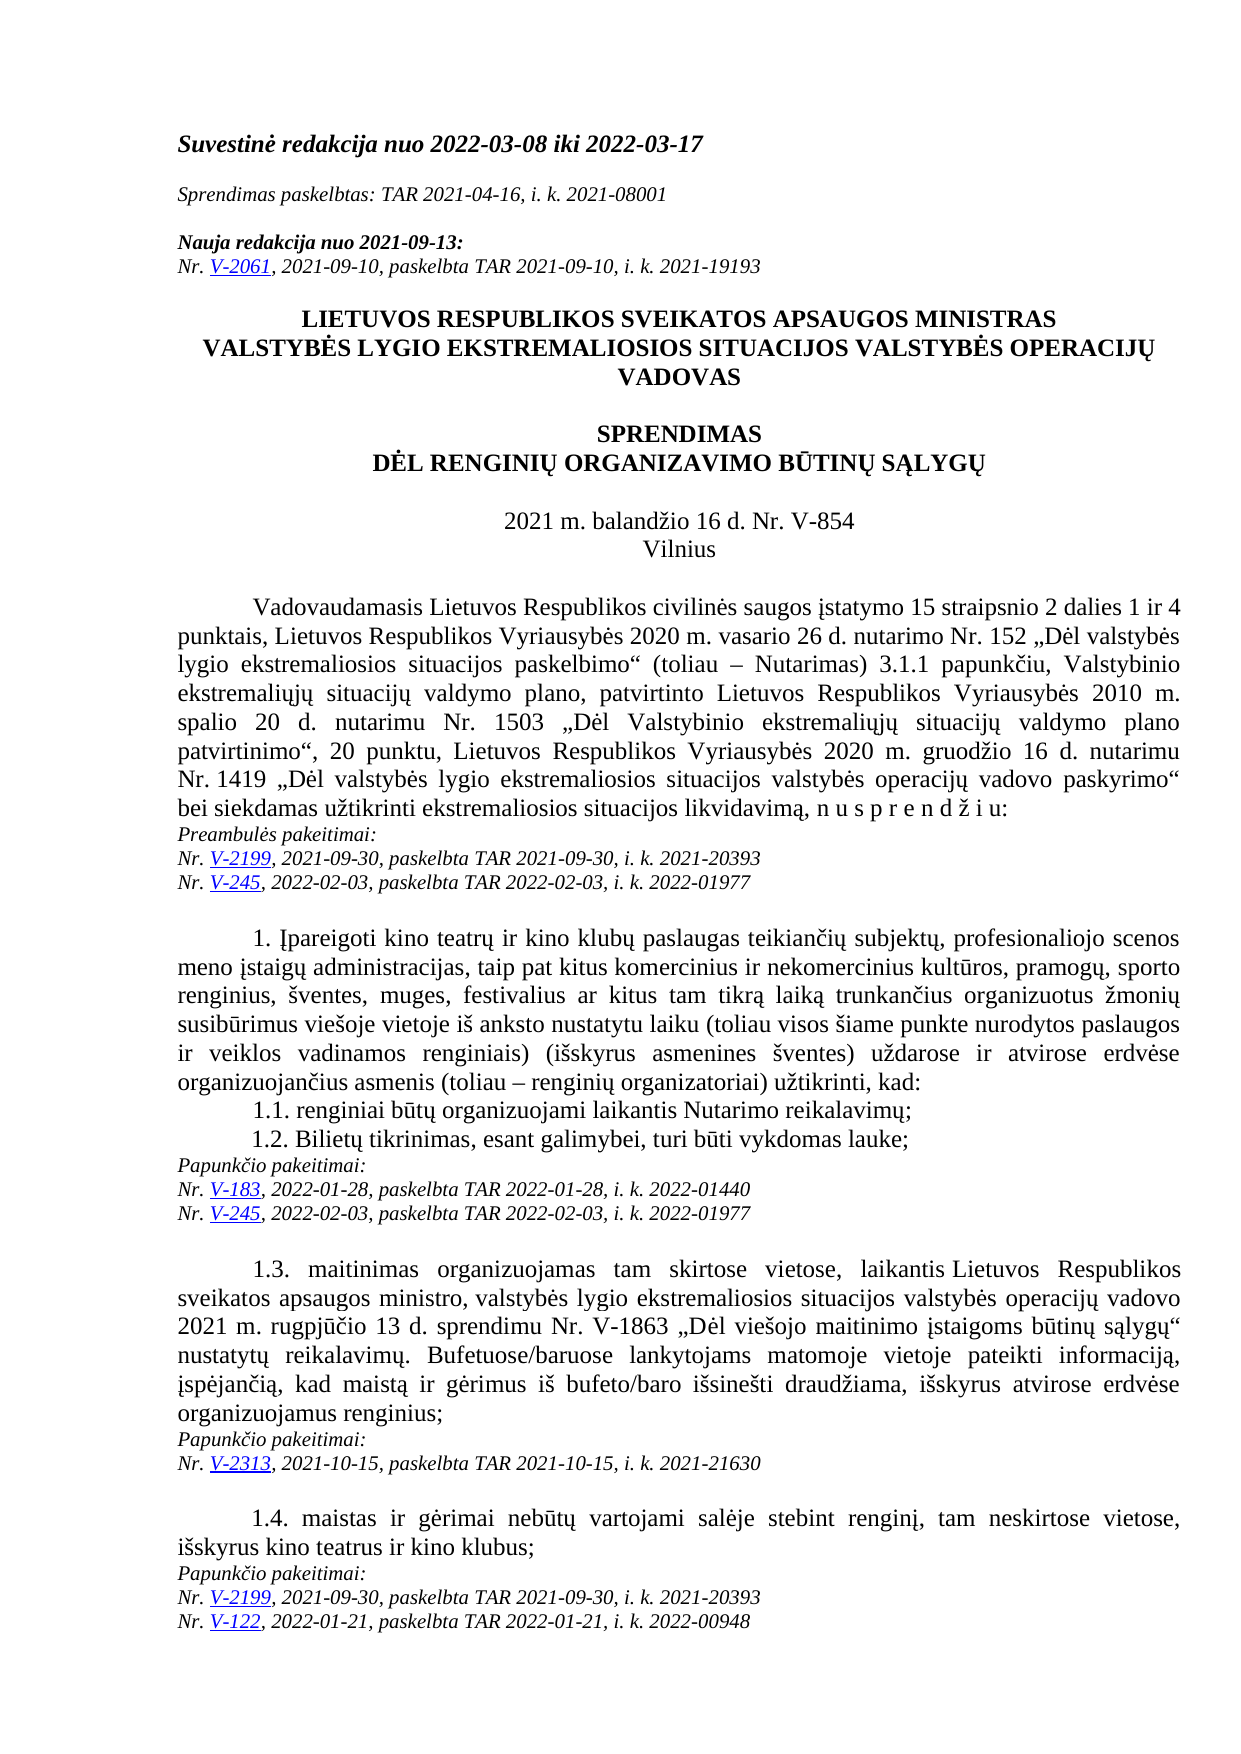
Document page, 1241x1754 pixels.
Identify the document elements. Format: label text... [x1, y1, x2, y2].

text 1.1. renginiai būtų organizuojami laikantis Nutarimo reikalavimų; [177, 1096, 1181, 1124]
text Vadovaudamasis Lietuvos Respublikos civilinės saugos įstatymo 15 straipsnio 2 dalies 1 ir 4 punktais, Lietuvos Respublikos Vyriausybės 2020 m. vasario 26 d. nutarimo Nr. 152 „Dėl valstybės lygio ekstremaliosios situacijos paskelbimo“ (toliau – Nutarimas) 3.1.1 papunkčiu, Valstybinio ekstremaliųjų situacijų valdymo plano, patvirtinto Lietuvos Respublikos Vyriausybės 2010 m. spalio 20 d. nutarimu Nr. 1503 „Dėl Valstybinio ekstremaliųjų situacijų valdymo plano patvirtinimo“, 20 punktu, Lietuvos Respublikos Vyriausybės 2020 m. gruodžio 16 d. nutarimu Nr. 1419 „Dėl valstybės lygio ekstremaliosios situacijos valstybės operacijų vadovo paskyrimo“ bei siekdamas užtikrinti ekstremaliosios situacijos likvidavimą, n u s p r e n d ž i u: [177, 592, 1181, 822]
text Preambulės pakeitimai: [177, 822, 1181, 846]
text Vilnius [177, 534, 1181, 563]
text VALSTYBĖS LYGIO EKSTREMALIOSIOS SITUACIJOS VALSTYBĖS OPERACIJŲ VADOVAS [177, 333, 1181, 391]
text Nr. V-2199, 2021-09-30, paskelbta TAR 2021-09-30, i. k. 2021-20393 [177, 1585, 1181, 1609]
text 2021 m. balandžio 16 d. Nr. V-854 [177, 506, 1181, 534]
text 1.4. maistas ir gėrimai nebūtų vartojami salėje stebint renginį, tam neskirtose vietose, išskyrus kino teatrus ir kino klubus; [177, 1503, 1181, 1561]
text 1. Įpareigoti kino teatrų ir kino klubų paslaugas teikiančių subjektų, profesionaliojo scenos meno įstaigų administracijas, taip pat kitus komercinius ir nekomercinius kultūros, pramogų, sporto renginius, šventes, muges, festivalius ar kitus tam tikrą laiką trunkančius organizuotus žmonių susibūrimus viešoje vietoje iš anksto nustatytu laiku (toliau visos šiame punkte nurodytos paslaugos ir veiklos vadinamos renginiais) (išskyrus asmenines šventes) uždarose ir atvirose erdvėse organizuojančius asmenis (toliau – renginių organizatoriai) užtikrinti, kad: [177, 923, 1181, 1096]
text Sprendimas paskelbtas: TAR 2021-04-16, i. k. 2021-08001 [177, 182, 1181, 206]
text Nr. V-183, 2022-01-28, paskelbta TAR 2022-01-28, i. k. 2022-01440 [177, 1177, 1181, 1201]
text 1.2. Bilietų tikrinimas, esant galimybei, turi būti vykdomas lauke; [177, 1124, 1181, 1153]
text Nr. V-245, 2022-02-03, paskelbta TAR 2022-02-03, i. k. 2022-01977 [177, 1201, 1181, 1225]
text Nr. V-2313, 2021-10-15, paskelbta TAR 2021-10-15, i. k. 2021-21630 [177, 1451, 1181, 1474]
text Nr. V-122, 2022-01-21, paskelbta TAR 2022-01-21, i. k. 2022-00948 [177, 1609, 1181, 1633]
text Papunkčio pakeitimai: [177, 1561, 1181, 1585]
text Nauja redakcija nuo 2021-09-13: [177, 230, 1181, 254]
text Nr. V-2199, 2021-09-30, paskelbta TAR 2021-09-30, i. k. 2021-20393 [177, 846, 1181, 870]
text Papunkčio pakeitimai: [177, 1426, 1181, 1451]
text Nr. V-245, 2022-02-03, paskelbta TAR 2022-02-03, i. k. 2022-01977 [177, 870, 1181, 894]
text 1.3. maitinimas organizuojamas tam skirtose vietose, laikantis Lietuvos Respublikos sveikatos apsaugos ministro, valstybės lygio ekstremaliosios situacijos valstybės operacijų vadovo 2021 m. rugpjūčio 13 d. sprendimu Nr. V-1863 „Dėl viešojo maitinimo įstaigoms būtinų sąlygų“ nustatytų reikalavimų. Bufetuose/baruose lankytojams matomoje vietoje pateikti informaciją, įspėjančią, kad maistą ir gėrimus iš bufeto/baro išsinešti draudžiama, išskyrus atvirose erdvėse organizuojamus renginius; [177, 1254, 1181, 1426]
text Suvestinė redakcija nuo 2022-03-08 iki 2022-03-17 [177, 129, 1181, 158]
text DĖL RENGINIŲ ORGANIZAVIMO BŪTINŲ SĄLYGŲ [177, 448, 1181, 477]
text Papunkčio pakeitimai: [177, 1153, 1181, 1177]
text LIETUVOS RESPUBLIKOS SVEIKATOS APSAUGOS MINISTRAS [177, 304, 1181, 333]
text SPRENDIMAS [177, 419, 1181, 448]
text Nr. V-2061, 2021-09-10, paskelbta TAR 2021-09-10, i. k. 2021-19193 [177, 254, 1181, 278]
